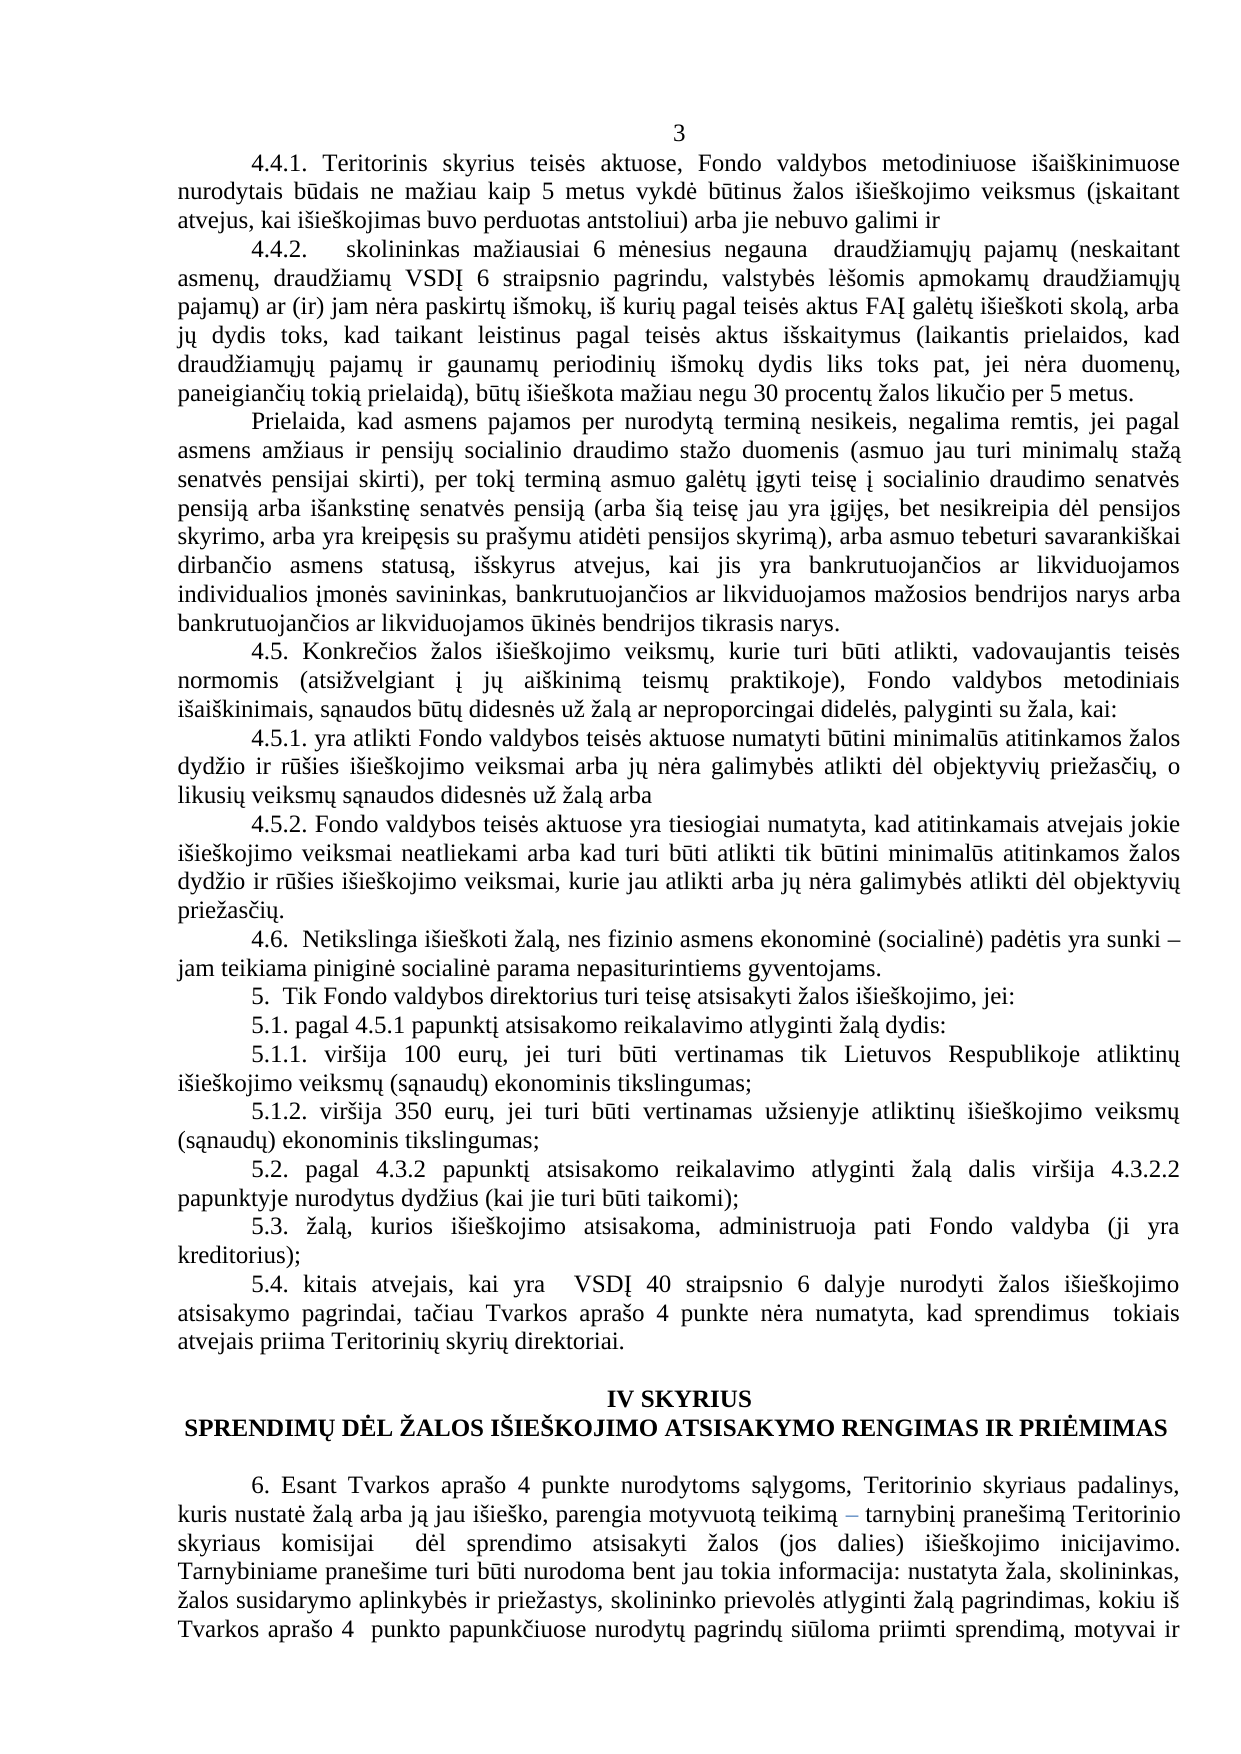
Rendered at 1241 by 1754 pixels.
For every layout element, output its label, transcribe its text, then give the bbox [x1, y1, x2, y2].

text 5. Tik Fondo valdybos direktorius turi teisę atsisakyti žalos išieškojimo, jei: [177, 981, 1181, 1010]
text 4.5.1. yra atlikti Fondo valdybos teisės aktuose numatyti būtini minimalūs atitinkamos žalos dydžio ir rūšies išieškojimo veiksmai arba jų nėra galimybės atlikti dėl objektyvių priežasčių, o likusių veiksmų sąnaudos didesnės už žalą arba [177, 723, 1181, 809]
text 5.2. pagal 4.3.2 papunktį atsisakomo reikalavimo atlyginti žalą dalis viršija 4.3.2.2 papunktyje nurodytus dydžius (kai jie turi būti taikomi); [177, 1154, 1181, 1211]
text 5.1.2. viršija 350 eurų, jei turi būti vertinamas užsienyje atliktinų išieškojimo veiksmų (sąnaudų) ekonominis tikslingumas; [177, 1096, 1181, 1154]
text IV Skyrius [177, 1384, 1181, 1413]
text 4.5. Konkrečios žalos išieškojimo veiksmų, kurie turi būti atlikti, vadovaujantis teisės normomis (atsižvelgiant į jų aiškinimą teismų praktikoje), Fondo valdybos metodiniais išaiškinimais, sąnaudos būtų didesnės už žalą ar neproporcingai didelės, palyginti su žala, kai: [177, 636, 1181, 723]
text 4.6. Netikslinga išieškoti žalą, nes fizinio asmens ekonominė (socialinė) padėtis yra sunki – jam teikiama piniginė socialinė parama nepasiturintiems gyventojams. [177, 924, 1181, 981]
text 4.4.1. Teritorinis skyrius teisės aktuose, Fondo valdybos metodiniuose išaiškinimuose nurodytais būdais ne mažiau kaip 5 metus vykdė būtinus žalos išieškojimo veiksmus (įskaitant atvejus, kai išieškojimas buvo perduotas antstoliui) arba jie nebuvo galimi ir [177, 148, 1181, 234]
text 5.4. kitais atvejais, kai yra VSDĮ 40 straipsnio 6 dalyje nurodyti žalos išieškojimo atsisakymo pagrindai, tačiau Tvarkos aprašo 4 punkte nėra numatyta, kad sprendimus tokiais atvejais priima Teritorinių skyrių direktoriai. [177, 1269, 1181, 1355]
text sprendimų dėl ŽALOS išieškojimo atsisakymo rengimas ir priėmimas [177, 1413, 1181, 1441]
text 4.4.2. skolininkas mažiausiai 6 mėnesius negauna draudžiamųjų pajamų (neskaitant asmenų, draudžiamų VSDĮ 6 straipsnio pagrindu, valstybės lėšomis apmokamų draudžiamųjų pajamų) ar (ir) jam nėra paskirtų išmokų, iš kurių pagal teisės aktus FAĮ galėtų išieškoti skolą, arba jų dydis toks, kad taikant leistinus pagal teisės aktus išskaitymus (laikantis prielaidos, kad draudžiamųjų pajamų ir gaunamų periodinių išmokų dydis liks toks pat, jei nėra duomenų, paneigiančių tokią prielaidą), būtų išieškota mažiau negu 30 procentų žalos likučio per 5 metus. [177, 234, 1181, 406]
text 5.1. pagal 4.5.1 papunktį atsisakomo reikalavimo atlyginti žalą dydis: [177, 1010, 1181, 1039]
text 4.5.2. Fondo valdybos teisės aktuose yra tiesiogiai numatyta, kad atitinkamais atvejais jokie išieškojimo veiksmai neatliekami arba kad turi būti atlikti tik būtini minimalūs atitinkamos žalos dydžio ir rūšies išieškojimo veiksmai, kurie jau atlikti arba jų nėra galimybės atlikti dėl objektyvių priežasčių. [177, 809, 1181, 924]
text 6. Esant Tvarkos aprašo 4 punkte nurodytoms sąlygoms, Teritorinio skyriaus padalinys, kuris nustatė žalą arba ją jau išieško, parengia motyvuotą teikimą – tarnybinį pranešimą Teritorinio skyriaus komisijai dėl sprendimo atsisakyti žalos (jos dalies) išieškojimo inicijavimo. Tarnybiniame pranešime turi būti nurodoma bent jau tokia informacija: nustatyta žala, skolininkas, žalos susidarymo aplinkybės ir priežastys, skolininko prievolės atlyginti žalą pagrindimas, kokiu iš Tvarkos aprašo 4 punkto papunkčiuose nurodytų pagrindų siūloma priimti sprendimą, motyvai ir [177, 1470, 1181, 1643]
text Prielaida, kad asmens pajamos per nurodytą terminą nesikeis, negalima remtis, jei pagal asmens amžiaus ir pensijų socialinio draudimo stažo duomenis (asmuo jau turi minimalų stažą senatvės pensijai skirti), per tokį terminą asmuo galėtų įgyti teisę į socialinio draudimo senatvės pensiją arba išankstinę senatvės pensiją (arba šią teisę jau yra įgijęs, bet nesikreipia dėl pensijos skyrimo, arba yra kreipęsis su prašymu atidėti pensijos skyrimą), arba asmuo tebeturi savarankiškai dirbančio asmens statusą, išskyrus atvejus, kai jis yra bankrutuojančios ar likviduojamos individualios įmonės savininkas, bankrutuojančios ar likviduojamos mažosios bendrijos narys arba bankrutuojančios ar likviduojamos ūkinės bendrijos tikrasis narys. [177, 406, 1181, 636]
text 5.3. žalą, kurios išieškojimo atsisakoma, administruoja pati Fondo valdyba (ji yra kreditorius); [177, 1211, 1181, 1269]
text 5.1.1. viršija 100 eurų, jei turi būti vertinamas tik Lietuvos Respublikoje atliktinų išieškojimo veiksmų (sąnaudų) ekonominis tikslingumas; [177, 1039, 1181, 1096]
